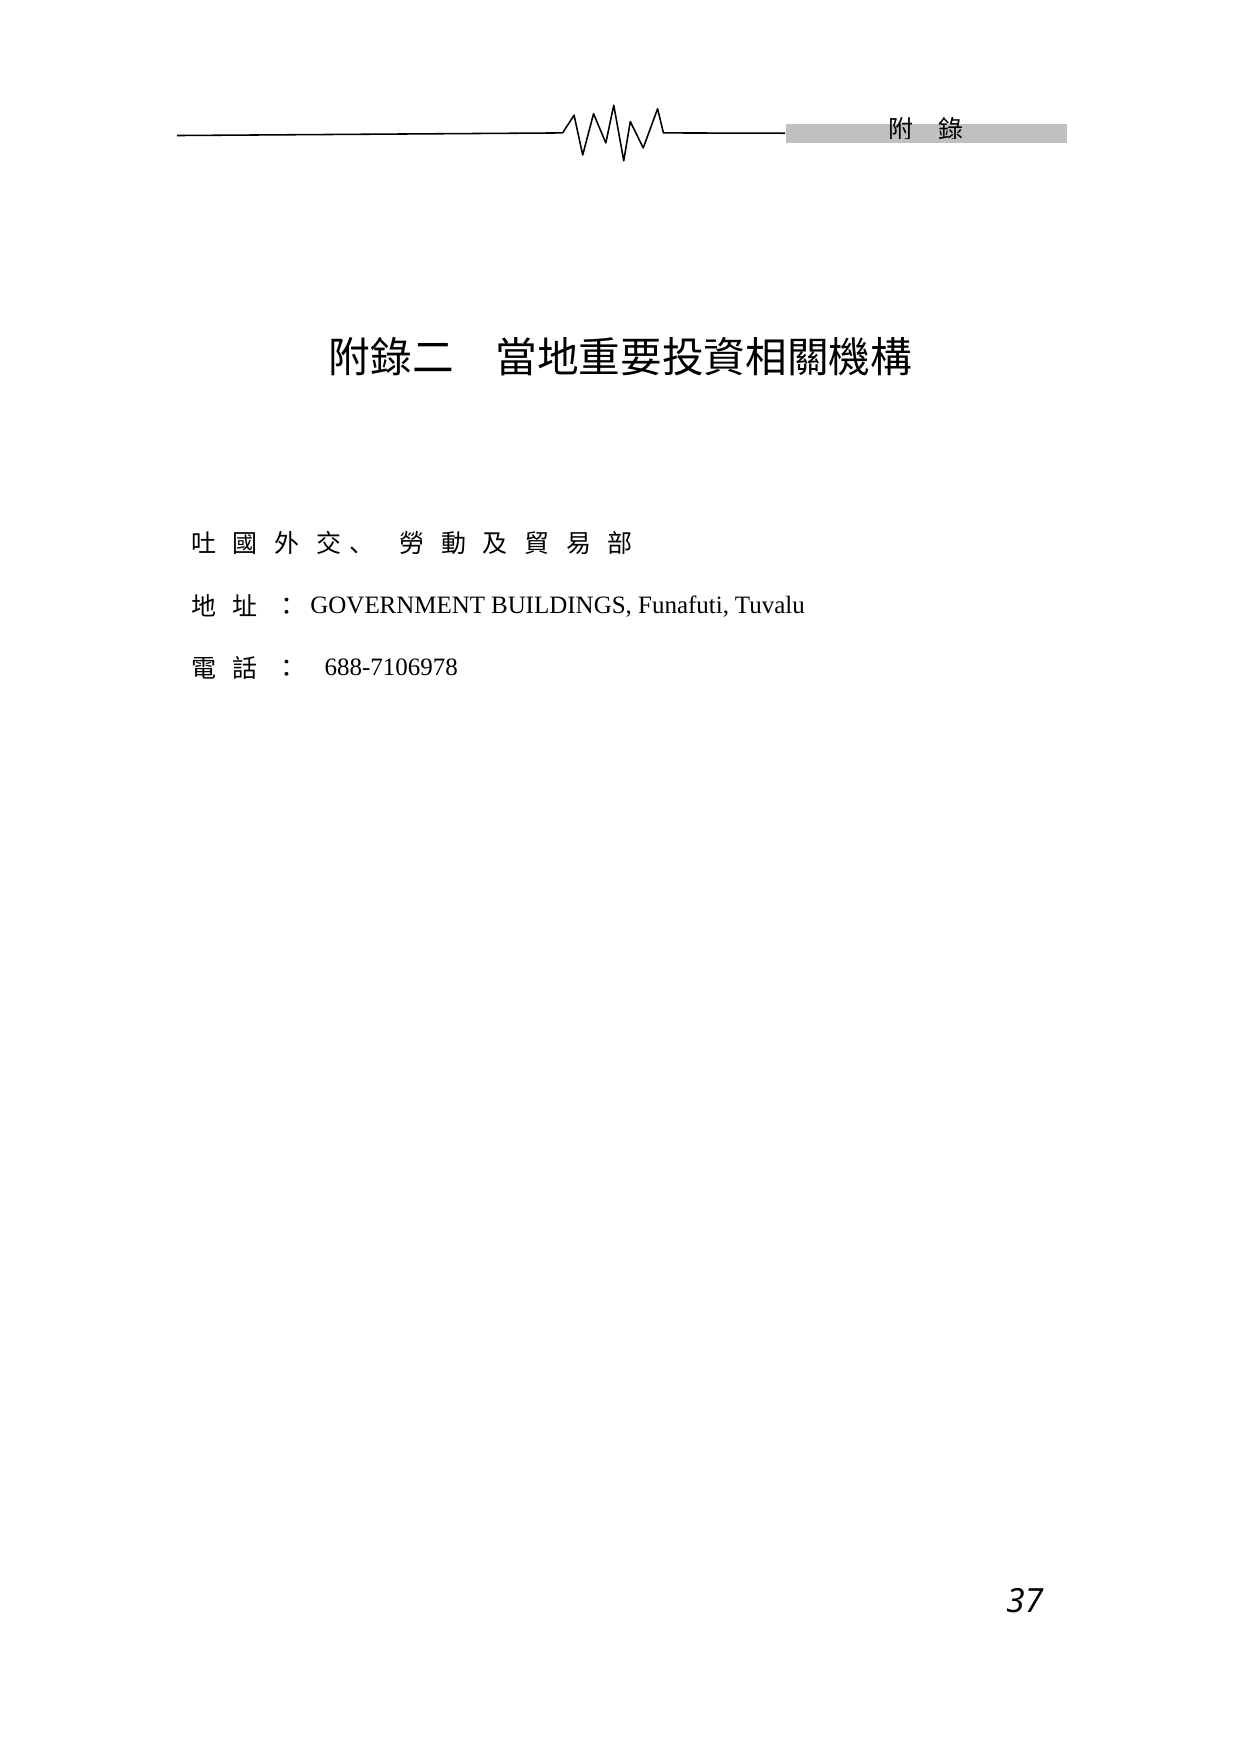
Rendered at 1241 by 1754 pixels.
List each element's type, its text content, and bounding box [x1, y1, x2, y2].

text 附錄二 當地重要投資相關機構 [183, 313, 1058, 375]
text 吐國外交、勞動及貿易部 [183, 500, 1058, 563]
text 電話：688-7106978 [183, 625, 1058, 688]
text 地址：GOVERNMENT BUILDINGS, Funafuti, Tuvalu [183, 563, 1058, 625]
